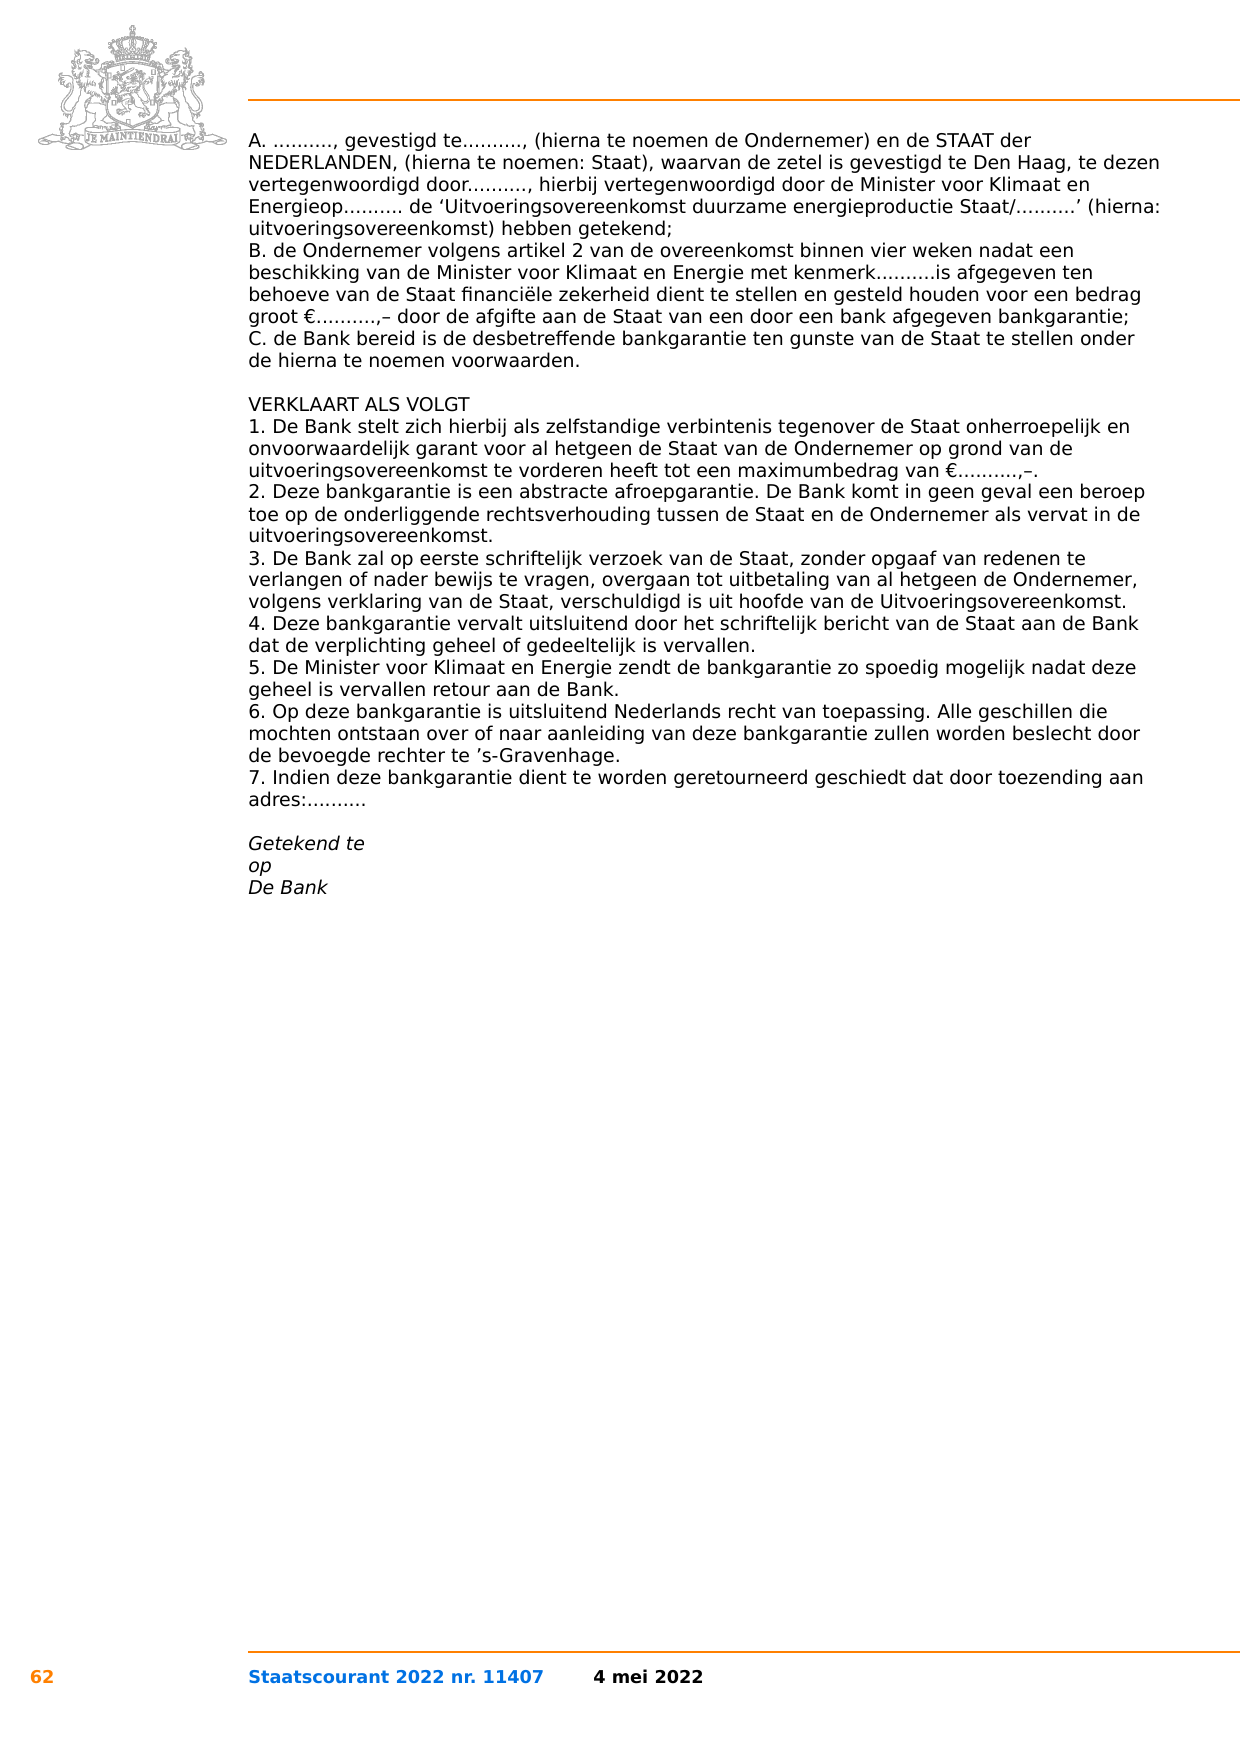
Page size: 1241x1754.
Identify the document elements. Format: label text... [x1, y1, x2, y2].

text 7. Indien deze bankgarantie dient te worden geretourneerd geschiedt dat door toezending aan adres:.......... [248, 767, 1163, 811]
text VERKLAART ALS VOLGT [248, 393, 1163, 416]
text B. de Ondernemer volgens artikel 2 van de overeenkomst binnen vier weken nadat een beschikking van de Minister voor Klimaat en Energie met kenmerk..........is afgegeven ten behoeve van de Staat financiële zekerheid dient te stellen en gesteld houden voor een bedrag groot €..........,– door de afgifte aan de Staat van een door een bank afgegeven bankgarantie; [248, 240, 1163, 328]
text op [248, 855, 1163, 877]
text C. de Bank bereid is de desbetreffende bankgarantie ten gunste van de Staat te stellen onder de hierna te noemen voorwaarden. [248, 328, 1163, 372]
text 2. Deze bankgarantie is een abstracte afroepgarantie. De Bank komt in geen geval een beroep toe op de onderliggende rechtsverhouding tussen de Staat en de Ondernemer als vervat in de uitvoeringsovereenkomst. [248, 481, 1163, 547]
text 5. De Minister voor Klimaat en Energie zendt de bankgarantie zo spoedig mogelijk nadat deze geheel is vervallen retour aan de Bank. [248, 657, 1163, 701]
text De Bank [248, 877, 1163, 899]
text 1. De Bank stelt zich hierbij als zelfstandige verbintenis tegenover de Staat onherroepelijk en onvoorwaardelijk garant voor al hetgeen de Staat van de Ondernemer op grond van de uitvoeringsovereenkomst te vorderen heeft tot een maximumbedrag van €..........,–. [248, 416, 1163, 481]
text 4. Deze bankgarantie vervalt uitsluitend door het schriftelijk bericht van de Staat aan de Bank dat de verplichting geheel of gedeeltelijk is vervallen. [248, 613, 1163, 657]
picture [38, 25, 227, 150]
text 6. Op deze bankgarantie is uitsluitend Nederlands recht van toepassing. Alle geschillen die mochten ontstaan over of naar aanleiding van deze bankgarantie zullen worden beslecht door de bevoegde rechter te ’s-Gravenhage. [248, 701, 1163, 767]
text Getekend te [248, 833, 1163, 855]
text A. .........., gevestigd te.........., (hierna te noemen de Ondernemer) en de STAAT der NEDERLANDEN, (hierna te noemen: Staat), waarvan de zetel is gevestigd te Den Haag, te dezen vertegenwoordigd door.........., hierbij vertegenwoordigd door de Minister voor Klimaat en Energieop.......... de ‘Uitvoeringsovereenkomst duurzame energieproductie Staat/..........’ (hierna: uitvoeringsovereenkomst) hebben getekend; [248, 130, 1163, 240]
text 3. De Bank zal op eerste schriftelijk verzoek van de Staat, zonder opgaaf van redenen te verlangen of nader bewijs te vragen, overgaan tot uitbetaling van al hetgeen de Ondernemer, volgens verklaring van de Staat, verschuldigd is uit hoofde van de Uitvoeringsovereenkomst. [248, 547, 1163, 613]
